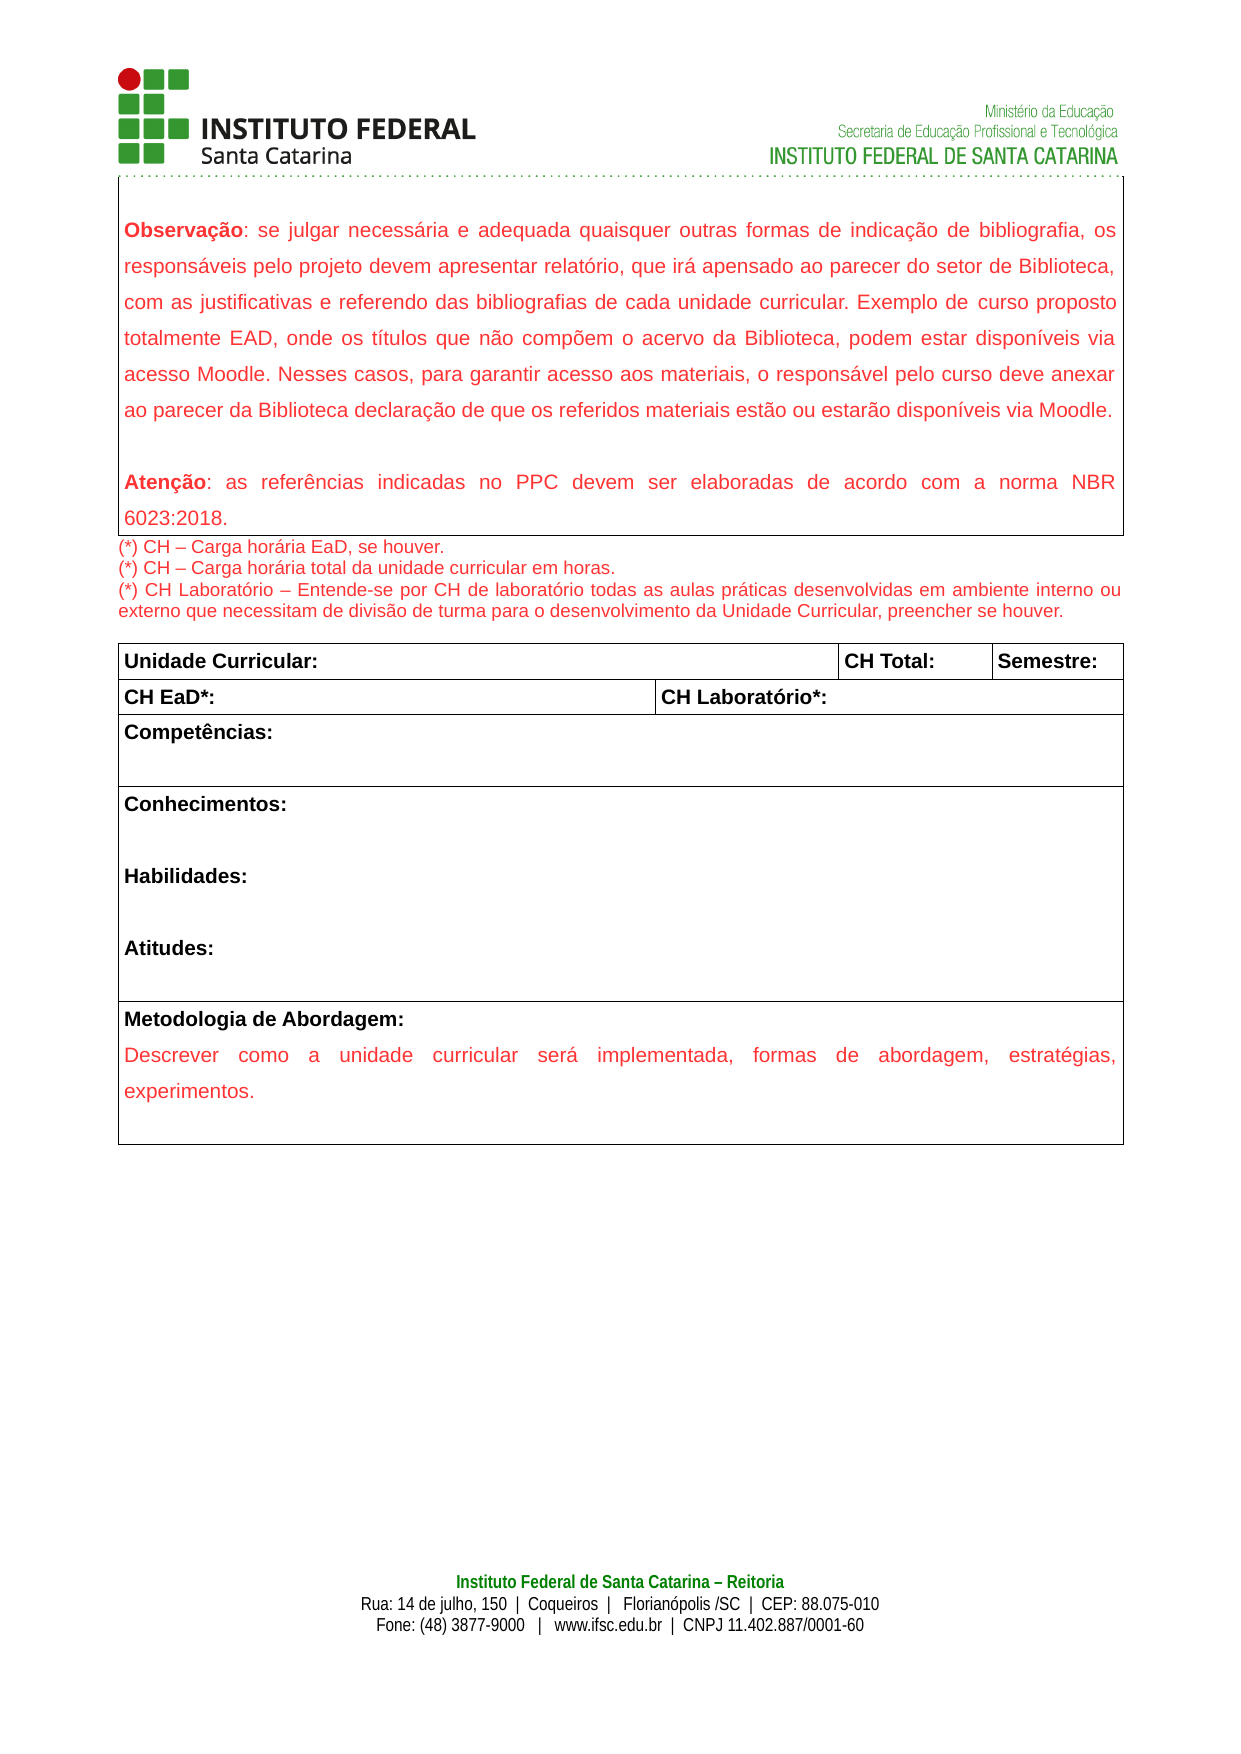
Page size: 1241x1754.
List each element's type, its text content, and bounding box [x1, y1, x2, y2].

table_cell CH Laboratório*: [656, 680, 1123, 714]
table_header CH Total: [839, 644, 992, 679]
table_cell Observação: se julgar necessária e adequada quaisquer outras formas de indicação de bibliografia, os responsáveis pelo projeto devem apresentar relatório, que irá apensado ao parecer do setor de Biblioteca, com as justificativas e referendo das bibliografias de cada unidade curricular. Exemplo de curso proposto totalmente EAD, onde os títulos que não compõem o acervo da Biblioteca, podem estar disponíveis via acesso Moodle. Nesses casos, para garantir acesso aos materiais, o responsável pelo curso deve anexar ao parecer da Biblioteca declaração de que os referidos materiais estão ou estarão disponíveis via Moodle. Atenção: as referências indicadas no PPC devem ser elaboradas de acordo com a norma NBR 6023:2018. [119, 177, 1123, 535]
table_cell Metodologia de Abordagem: Descrever como a unidade curricular será implementada, formas de abordagem, estratégias, experimentos. [119, 1002, 1123, 1144]
table_header Semestre: [993, 644, 1123, 679]
text (*) CH – Carga horária total da unidade curricular em horas. [118, 557, 1122, 578]
table_header Unidade Curricular: [119, 644, 838, 679]
text (*) CH Laboratório – Entende-se por CH de laboratório todas as aulas práticas desenvolvidas em ambiente interno ou externo que necessitam de divisão de turma para o desenvolvimento da Unidade Curricular, preencher se houver. [118, 578, 1122, 622]
text (*) CH – Carga horária EaD, se houver. [118, 536, 1122, 557]
table_cell Competências: [119, 715, 1123, 786]
table_cell CH EaD*: [119, 680, 655, 714]
picture [118, 68, 1123, 177]
table_cell Conhecimentos: Habilidades: Atitudes: [119, 787, 1123, 1001]
